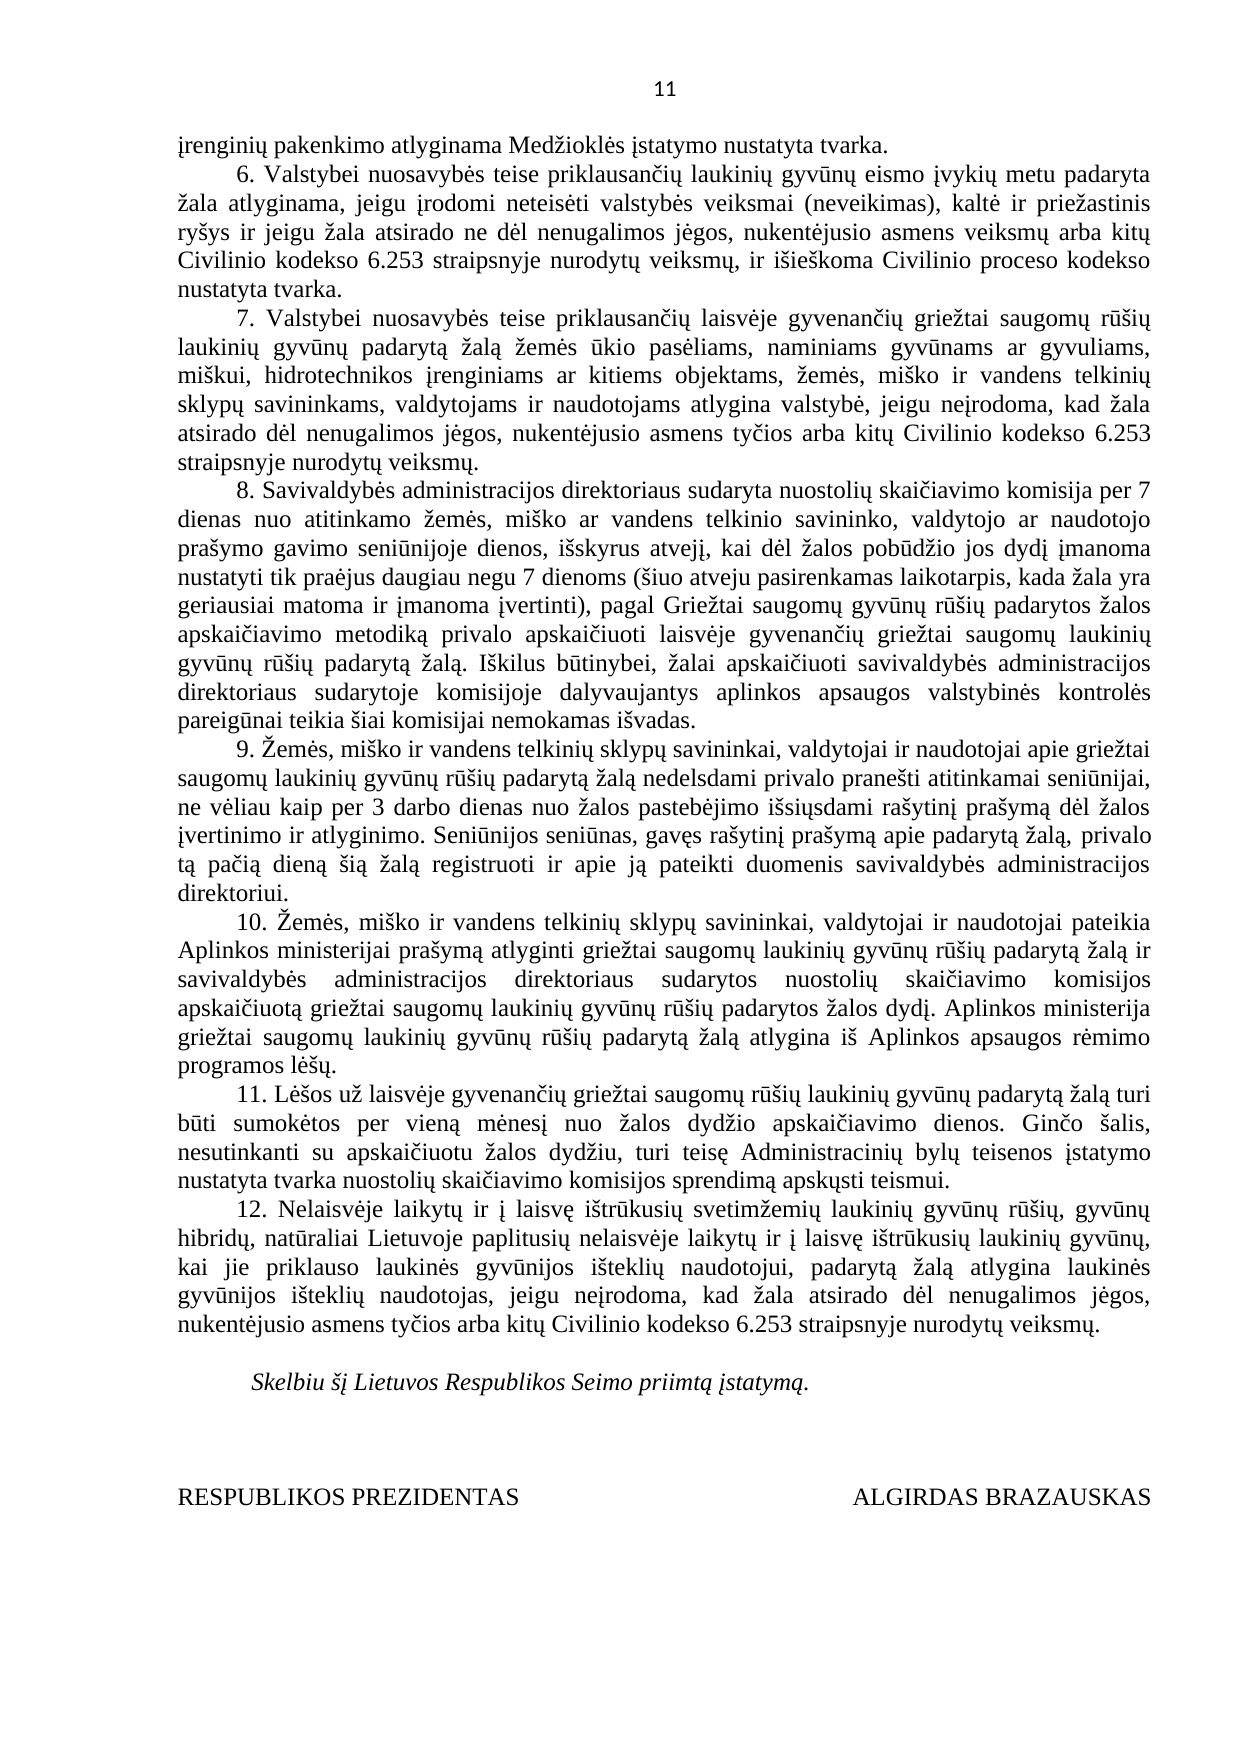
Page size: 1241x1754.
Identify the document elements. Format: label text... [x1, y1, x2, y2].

text 10. Žemės, miško ir vandens telkinių sklypų savininkai, valdytojai ir naudotojai pateikia Aplinkos ministerijai prašymą atlyginti griežtai saugomų laukinių gyvūnų rūšių padarytą žalą ir savivaldybės administracijos direktoriaus sudarytos nuostolių skaičiavimo komisijos apskaičiuotą griežtai saugomų laukinių gyvūnų rūšių padarytos žalos dydį. Aplinkos ministerija griežtai saugomų laukinių gyvūnų rūšių padarytą žalą atlygina iš Aplinkos apsaugos rėmimo programos lėšų. [177, 907, 1152, 1079]
text 9. Žemės, miško ir vandens telkinių sklypų savininkai, valdytojai ir naudotojai apie griežtai saugomų laukinių gyvūnų rūšių padarytą žalą nedelsdami privalo pranešti atitinkamai seniūnijai, ne vėliau kaip per 3 darbo dienas nuo žalos pastebėjimo išsiųsdami rašytinį prašymą dėl žalos įvertinimo ir atlyginimo. Seniūnijos seniūnas, gavęs rašytinį prašymą apie padarytą žalą, privalo tą pačią dieną šią žalą registruoti ir apie ją pateikti duomenis savivaldybės administracijos direktoriui. [177, 734, 1152, 907]
text Skelbiu šį Lietuvos Respublikos Seimo priimtą įstatymą. [177, 1367, 1152, 1396]
text 6. Valstybei nuosavybės teise priklausančių laukinių gyvūnų eismo įvykių metu padaryta žala atlyginama, jeigu įrodomi neteisėti valstybės veiksmai (neveikimas), kaltė ir priežastinis ryšys ir jeigu žala atsirado ne dėl nenugalimos jėgos, nukentėjusio asmens veiksmų arba kitų Civilinio kodekso 6.253 straipsnyje nurodytų veiksmų, ir išieškoma Civilinio proceso kodekso nustatyta tvarka. [177, 159, 1152, 303]
text 8. Savivaldybės administracijos direktoriaus sudaryta nuostolių skaičiavimo komisija per 7 dienas nuo atitinkamo žemės, miško ar vandens telkinio savininko, valdytojo ar naudotojo prašymo gavimo seniūnijoje dienos, išskyrus atvejį, kai dėl žalos pobūdžio jos dydį įmanoma nustatyti tik praėjus daugiau negu 7 dienoms (šiuo atveju pasirenkamas laikotarpis, kada žala yra geriausiai matoma ir įmanoma įvertinti), pagal Griežtai saugomų gyvūnų rūšių padarytos žalos apskaičiavimo metodiką privalo apskaičiuoti laisvėje gyvenančių griežtai saugomų laukinių gyvūnų rūšių padarytą žalą. Iškilus būtinybei, žalai apskaičiuoti savivaldybės administracijos direktoriaus sudarytoje komisijoje dalyvaujantys aplinkos apsaugos valstybinės kontrolės pareigūnai teikia šiai komisijai nemokamas išvadas. [177, 476, 1152, 734]
text 12. Nelaisvėje laikytų ir į laisvę ištrūkusių svetimžemių laukinių gyvūnų rūšių, gyvūnų hibridų, natūraliai Lietuvoje paplitusių nelaisvėje laikytų ir į laisvę ištrūkusių laukinių gyvūnų, kai jie priklauso laukinės gyvūnijos išteklių naudotojui, padarytą žalą atlygina laukinės gyvūnijos išteklių naudotojas, jeigu neįrodoma, kad žala atsirado dėl nenugalimos jėgos, nukentėjusio asmens tyčios arba kitų Civilinio kodekso 6.253 straipsnyje nurodytų veiksmų. [177, 1194, 1152, 1338]
text įrenginių pakenkimo atlyginama Medžioklės įstatymo nustatyta tvarka. [177, 131, 1152, 159]
text 11. Lėšos už laisvėje gyvenančių griežtai saugomų rūšių laukinių gyvūnų padarytą žalą turi būti sumokėtos per vieną mėnesį nuo žalos dydžio apskaičiavimo dienos. Ginčo šalis, nesutinkanti su apskaičiuotu žalos dydžiu, turi teisę Administracinių bylų teisenos įstatymo nustatyta tvarka nuostolių skaičiavimo komisijos sprendimą apskųsti teismui. [177, 1079, 1152, 1194]
text RESPUBLIKOS PREZIDENTAS ALGIRDAS BRAZAUSKAS [177, 1482, 1152, 1511]
text 7. Valstybei nuosavybės teise priklausančių laisvėje gyvenančių griežtai saugomų rūšių laukinių gyvūnų padarytą žalą žemės ūkio pasėliams, naminiams gyvūnams ar gyvuliams, miškui, hidrotechnikos įrenginiams ar kitiems objektams, žemės, miško ir vandens telkinių sklypų savininkams, valdytojams ir naudotojams atlygina valstybė, jeigu neįrodoma, kad žala atsirado dėl nenugalimos jėgos, nukentėjusio asmens tyčios arba kitų Civilinio kodekso 6.253 straipsnyje nurodytų veiksmų. [177, 303, 1152, 476]
